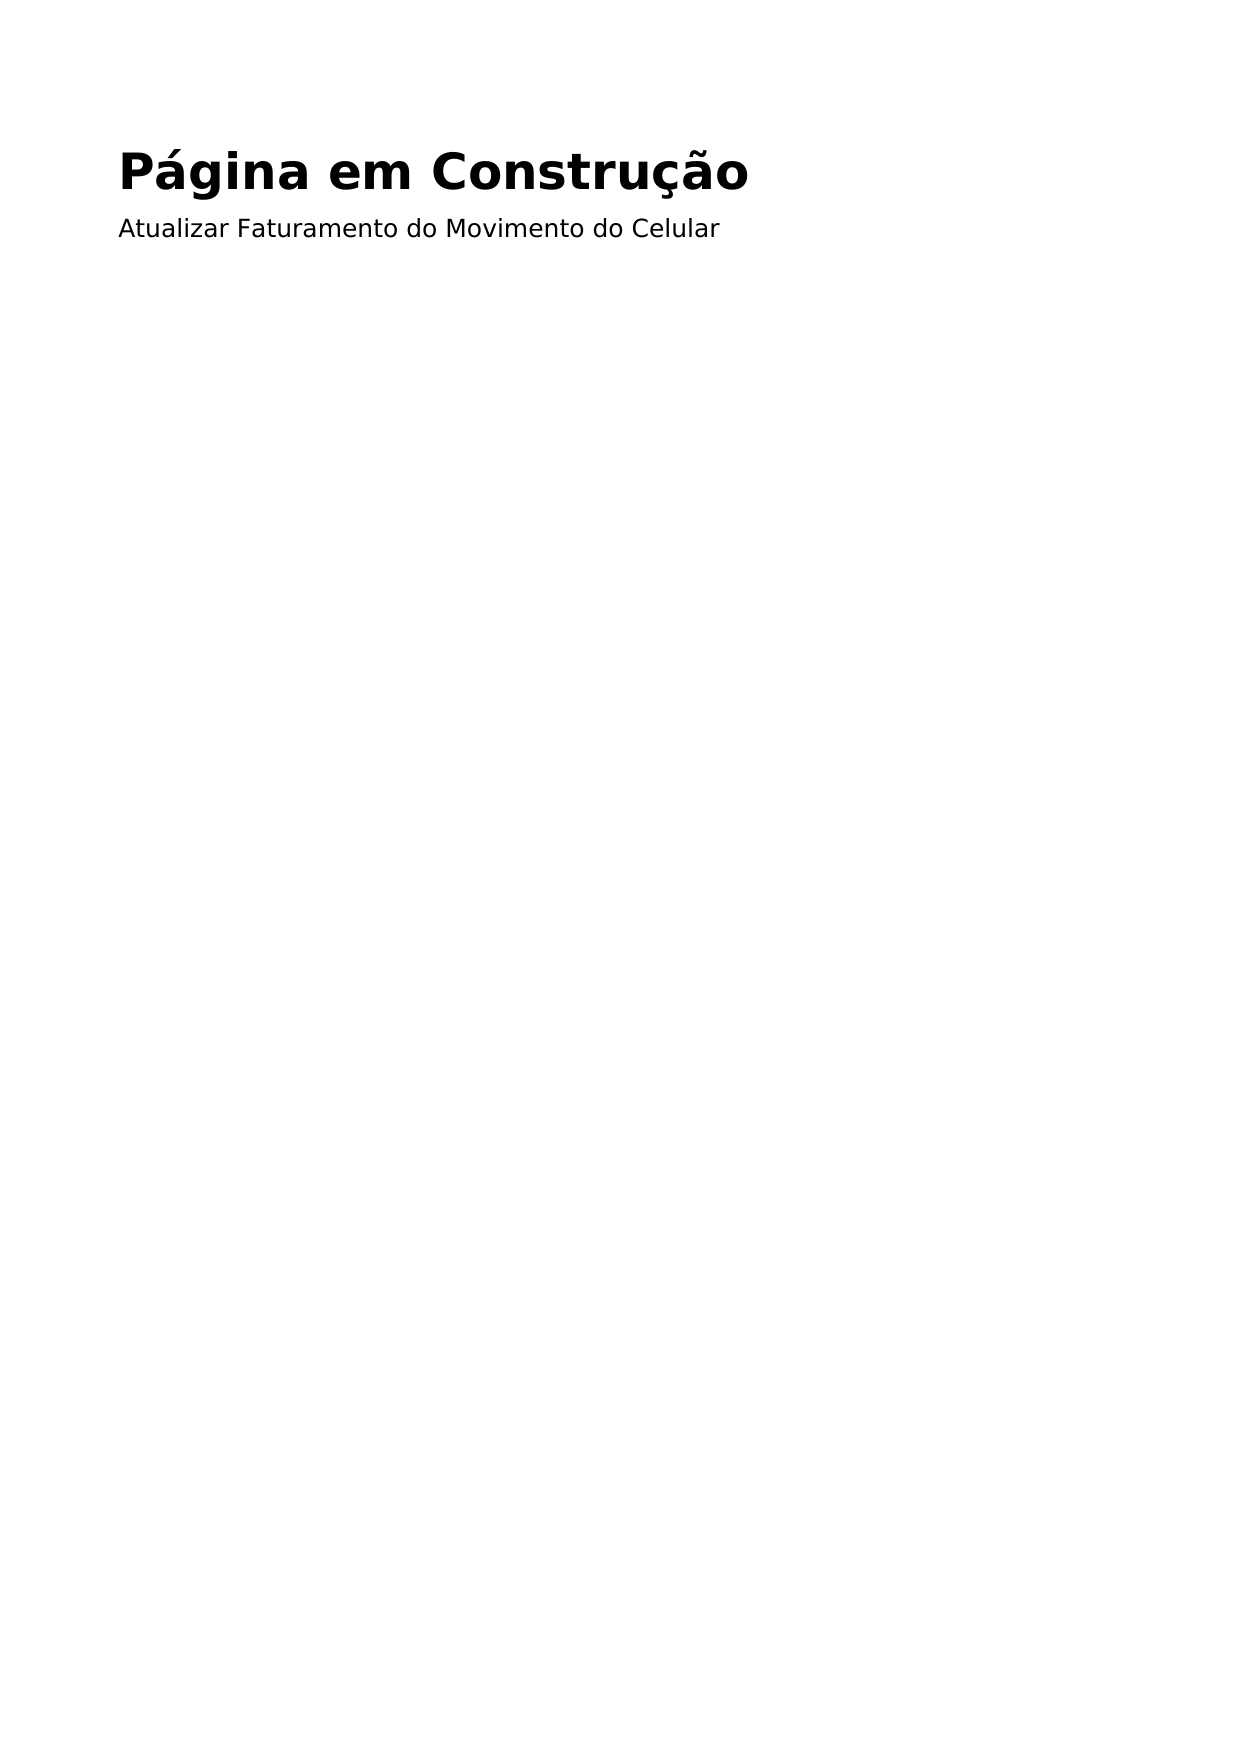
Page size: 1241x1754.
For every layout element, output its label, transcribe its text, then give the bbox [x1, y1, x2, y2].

text Atualizar Faturamento do Movimento do Celular [118, 214, 1122, 243]
subtitle Página em Construção [118, 143, 1122, 201]
